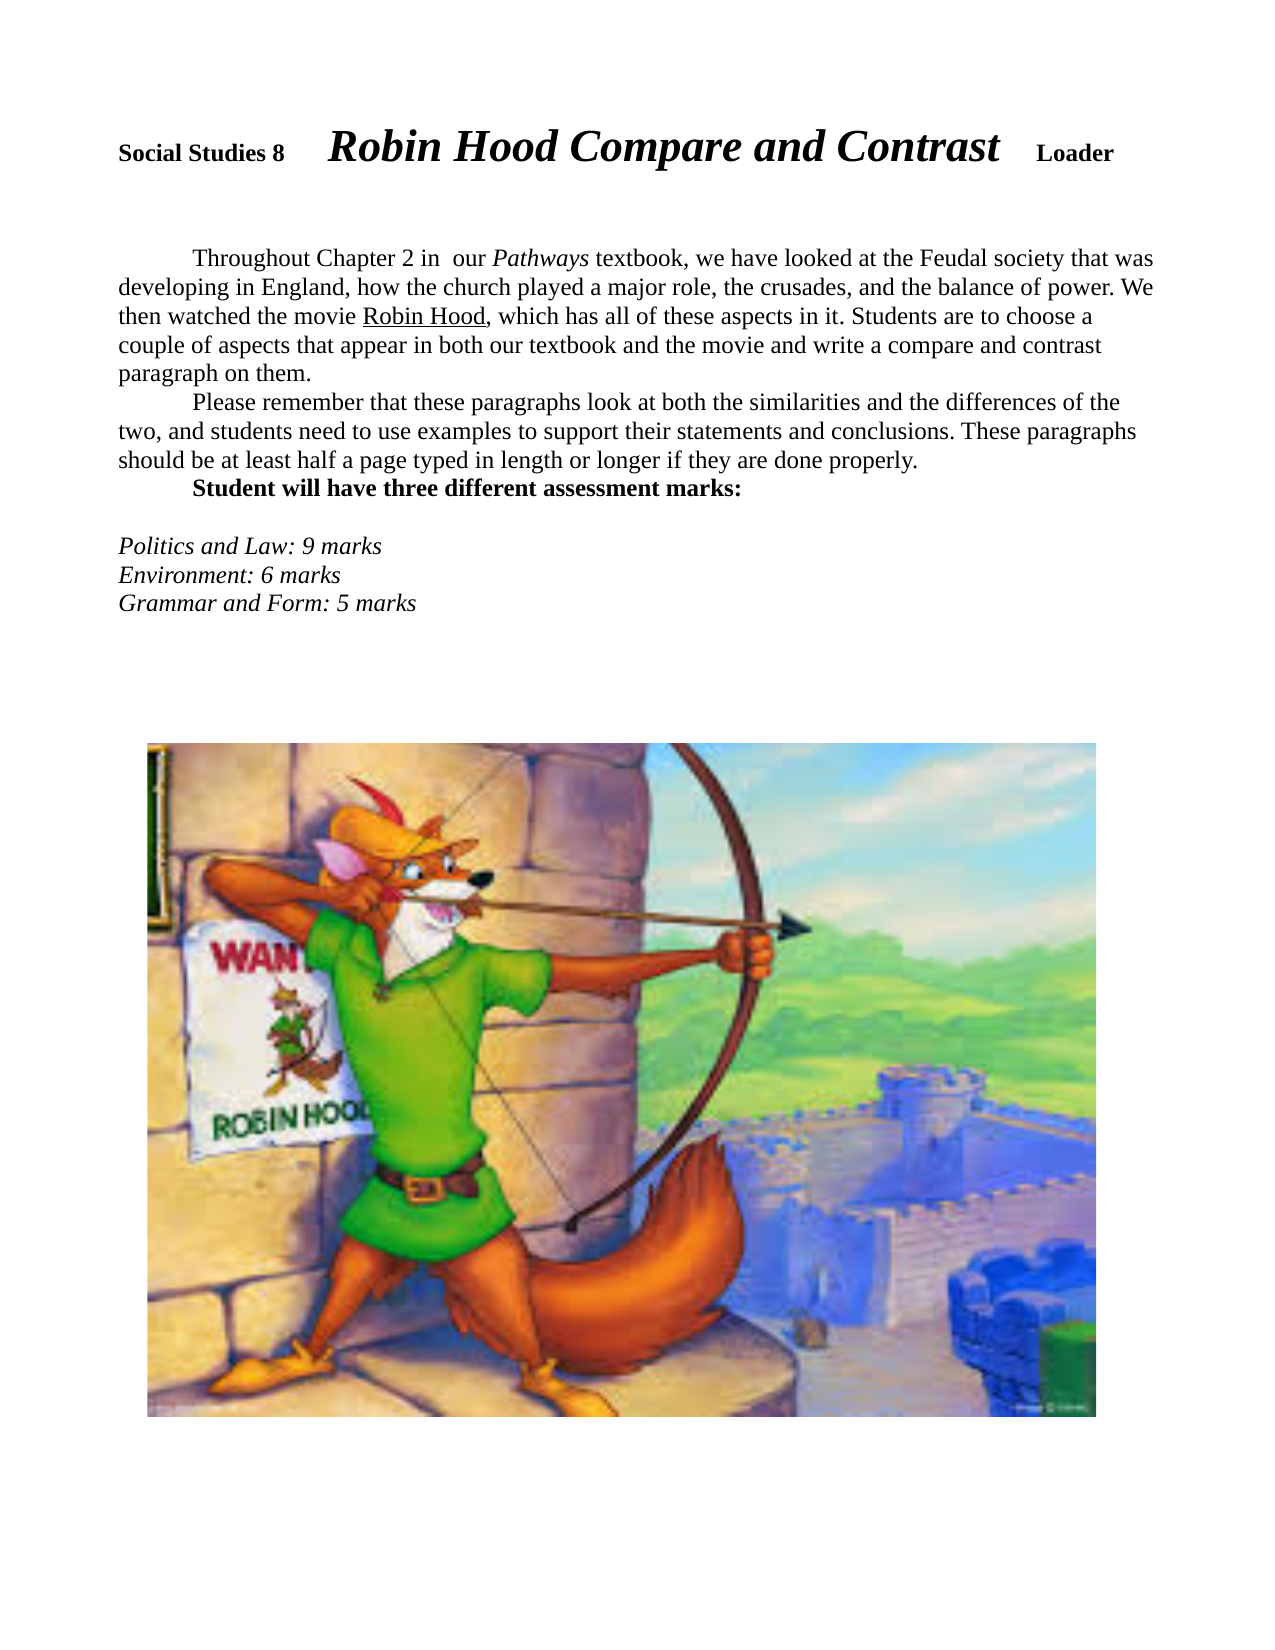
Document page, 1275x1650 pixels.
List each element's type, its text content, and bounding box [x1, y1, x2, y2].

text Politics and Law: 9 marks [118, 531, 1157, 560]
text Please remember that these paragraphs look at both the similarities and the differences of the two, and students need to use examples to support their statements and conclusions. These paragraphs should be at least half a page typed in length or longer if they are done properly. [118, 387, 1157, 473]
picture [147, 743, 1097, 1417]
text Throughout Chapter 2 in our Pathways textbook, we have looked at the Feudal society that was developing in England, how the church played a major role, the crusades, and the balance of power. We then watched the movie Robin Hood, which has all of these aspects in it. Students are to choose a couple of aspects that appear in both our textbook and the movie and write a compare and contrast paragraph on them. [118, 243, 1157, 387]
text Grammar and Form: 5 marks [118, 588, 1157, 617]
text Environment: 6 marks [118, 560, 1157, 588]
text Student will have three different assessment marks: [118, 473, 1157, 502]
